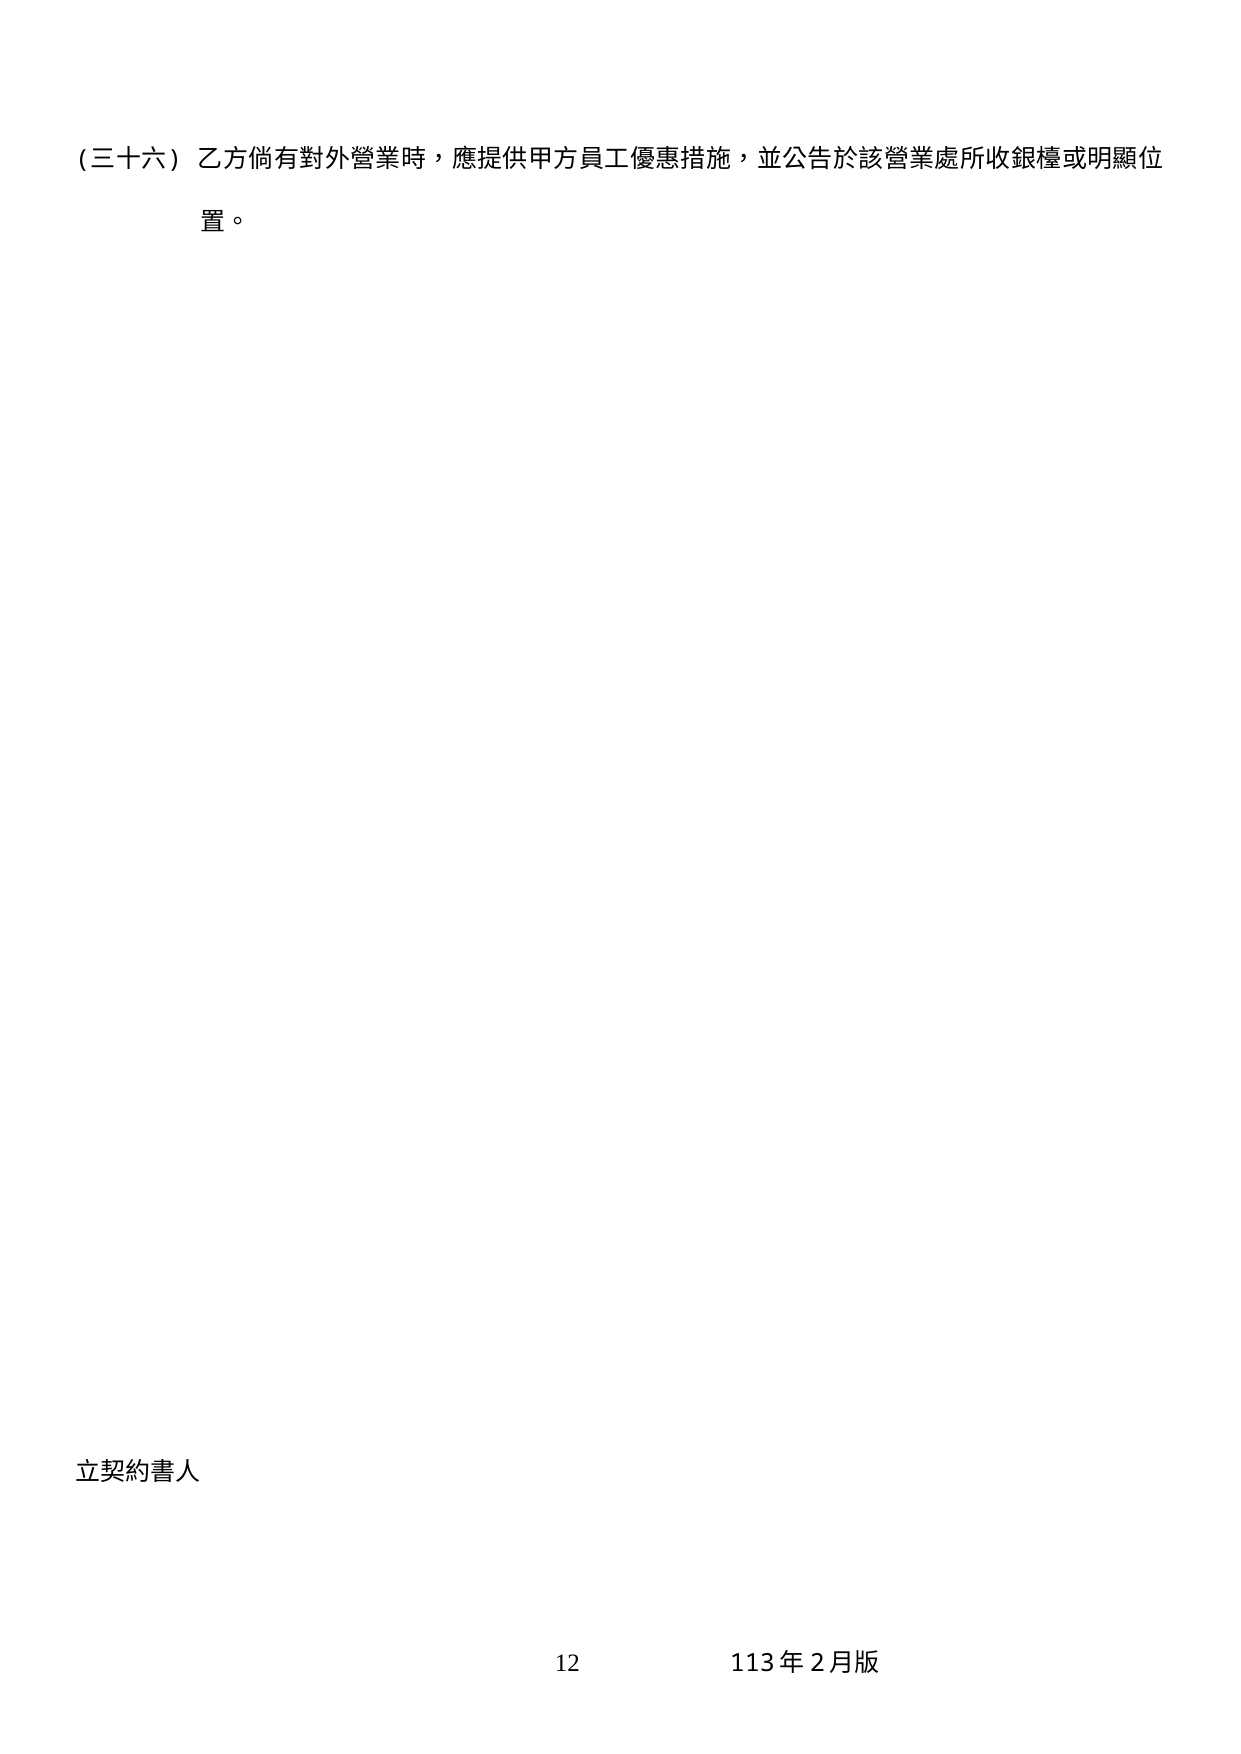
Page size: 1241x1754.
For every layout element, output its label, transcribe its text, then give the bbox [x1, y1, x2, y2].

text (三十六) 乙方倘有對外營業時，應提供甲方員工優惠措施，並公告於該營業處所收銀檯或明顯位置。 [75, 115, 1165, 240]
text 立契約書人 [75, 1428, 1165, 1490]
